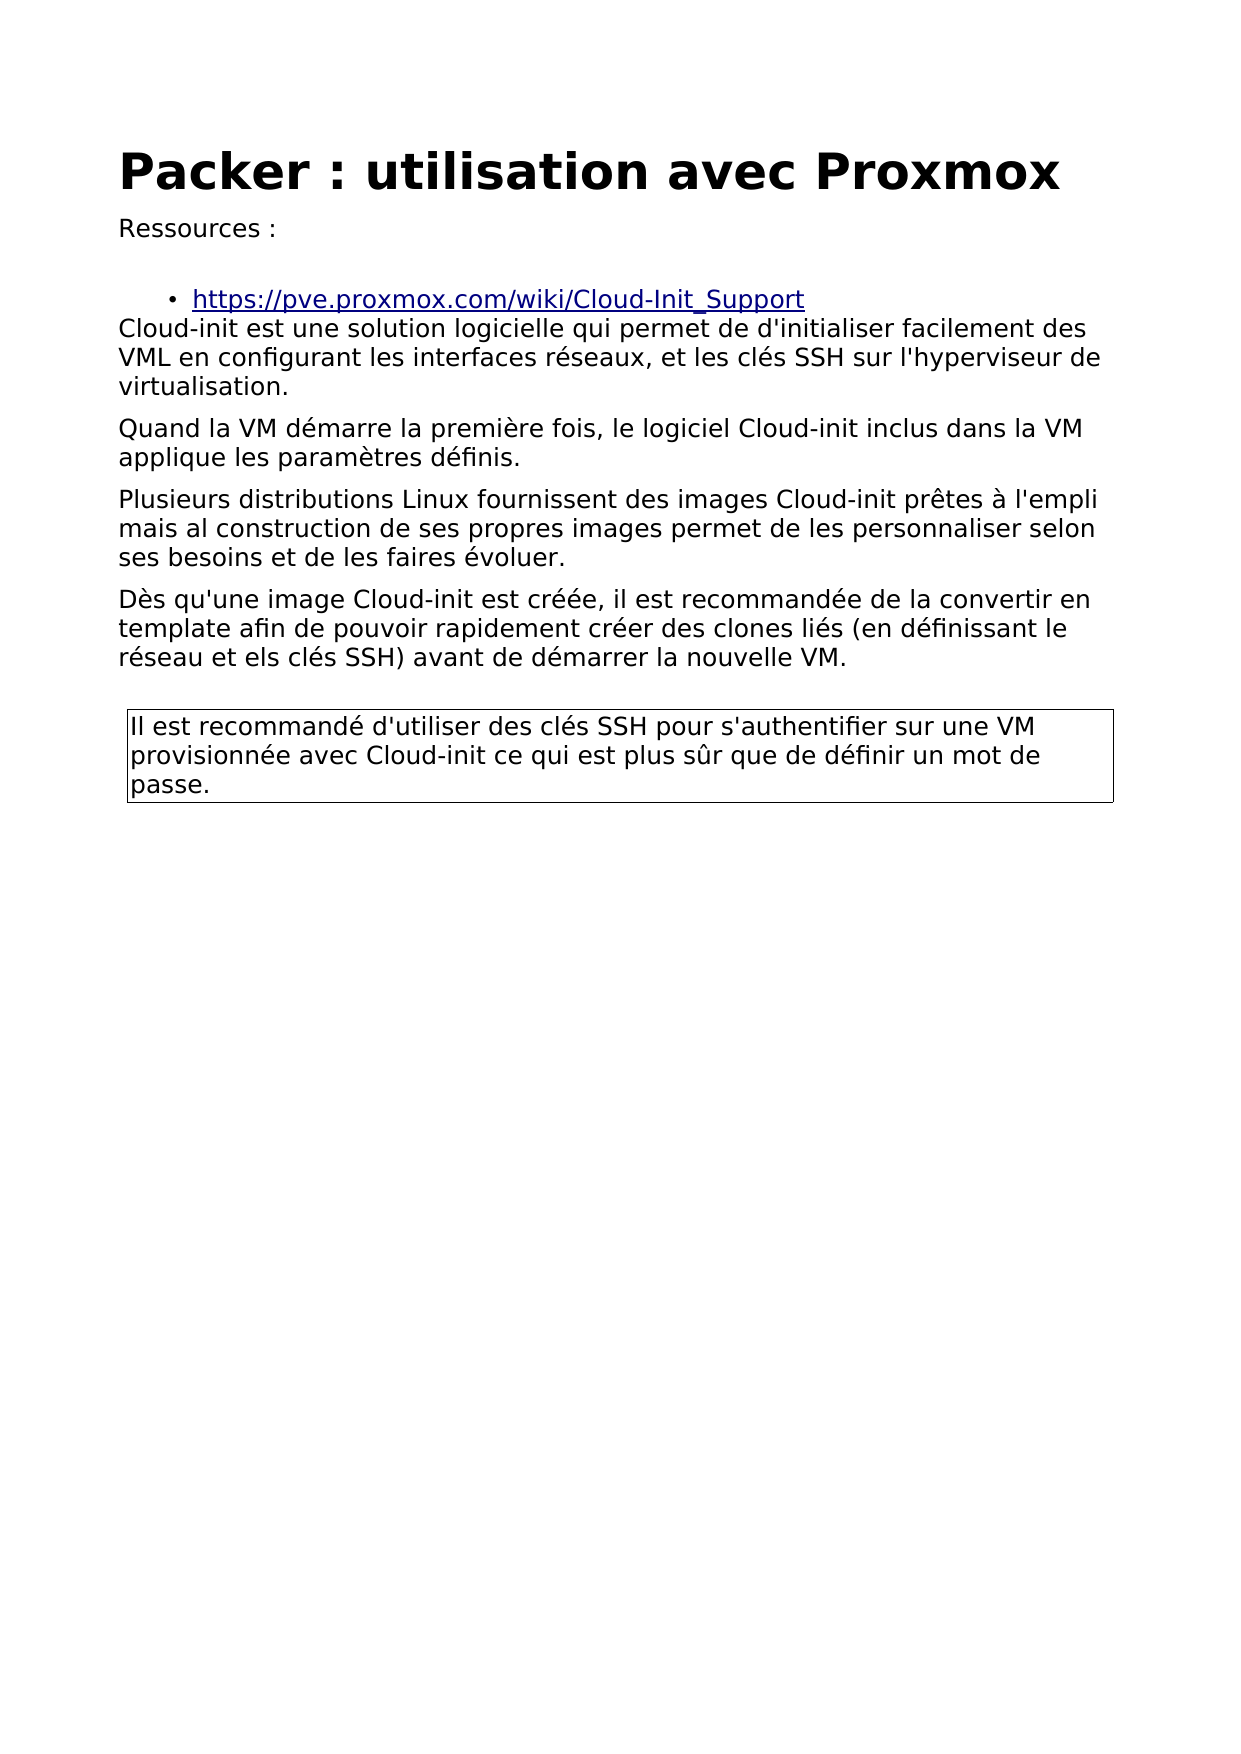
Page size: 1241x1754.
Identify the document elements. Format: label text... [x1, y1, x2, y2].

text Plusieurs distributions Linux fournissent des images Cloud-init prêtes à l'empli mais al construction de ses propres images permet de les personnaliser selon ses besoins et de les faires évoluer. [118, 485, 1122, 572]
text Cloud-init est une solution logicielle qui permet de d'initialiser facilement des VML en configurant les interfaces réseaux, et les clés SSH sur l'hyperviseur de virtualisation. [118, 314, 1122, 402]
table_header Il est recommandé d'utiliser des clés SSH pour s'authentifier sur une VM provisionnée avec Cloud-init ce qui est plus sûr que de définir un mot de passe. [128, 710, 1113, 802]
list https://pve.proxmox.com/wiki/Cloud-Init_Support [177, 285, 1122, 314]
subtitle Packer : utilisation avec Proxmox [118, 143, 1122, 201]
text Quand la VM démarre la première fois, le logiciel Cloud-init inclus dans la VM applique les paramètres définis. [118, 414, 1122, 472]
text Ressources : [118, 214, 1122, 243]
text Dès qu'une image Cloud-init est créée, il est recommandée de la convertir en template afin de pouvoir rapidement créer des clones liés (en définissant le réseau et els clés SSH) avant de démarrer la nouvelle VM. [118, 585, 1122, 672]
